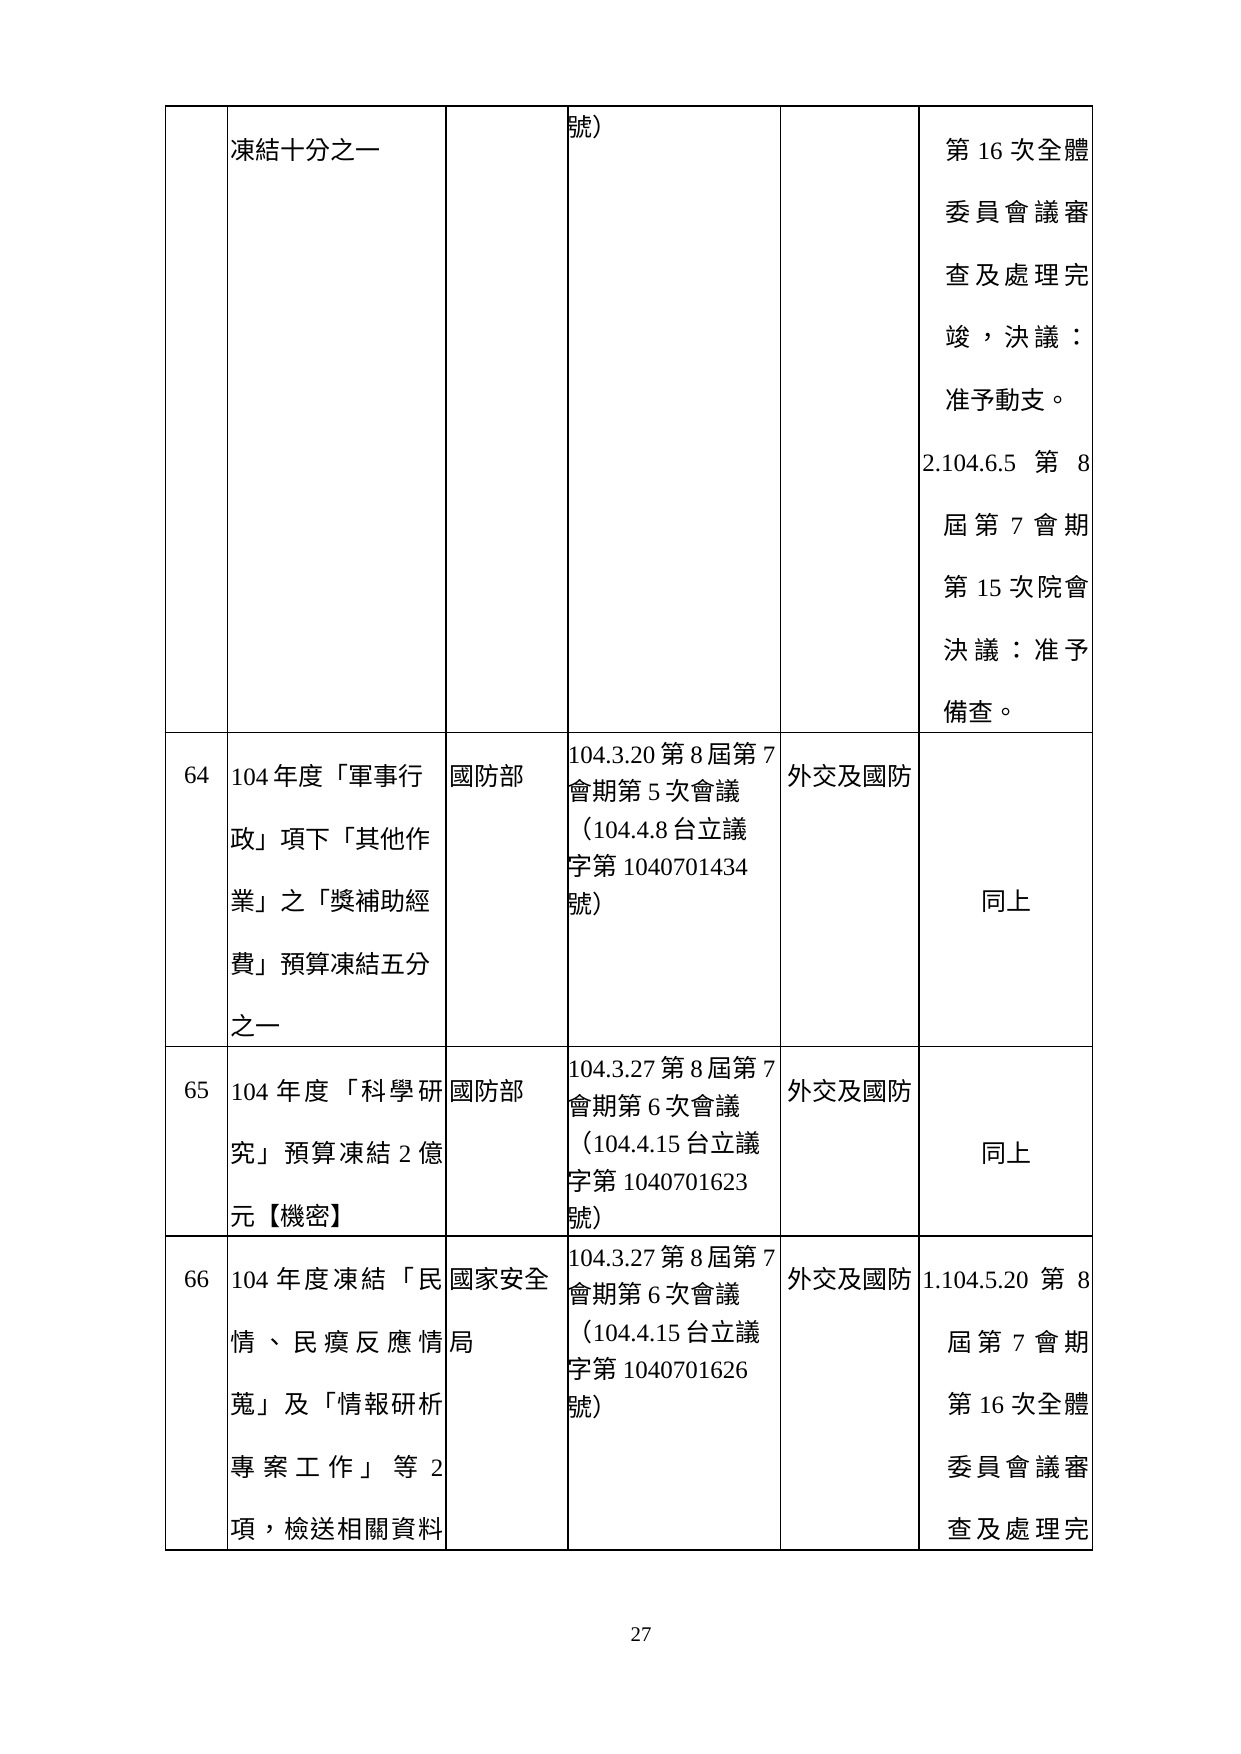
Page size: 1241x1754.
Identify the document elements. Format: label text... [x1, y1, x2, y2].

table_cell 104.3.27第8屆第7會期第6次會議（104.4.15台立議 字第1040701626號） [569, 1237, 780, 1549]
table_cell 號） [569, 107, 780, 732]
table_cell 外交及國防 [781, 733, 918, 1046]
table_cell 外交及國防 [781, 1047, 918, 1235]
table_cell 國防部 [447, 733, 567, 1046]
table_cell 66 [166, 1237, 227, 1549]
table_cell 1.104.5.20第8屆第7會期第16次全體委員會議審查及處理完 [920, 1237, 1092, 1549]
table_cell [447, 107, 567, 732]
table_cell 104.3.20第8屆第7會期第5次會議（104.4.8台立議 字第1040701434號） [569, 733, 780, 1046]
table_cell 64 [166, 733, 227, 1046]
table_cell 104年度凍結「民情、民瘼反應情蒐」及「情報研析專案工作」等2項，檢送相關資料 [228, 1237, 445, 1549]
table_cell 外交及國防 [781, 1237, 918, 1549]
table_cell 同上 [920, 1047, 1092, 1235]
table_cell 凍結十分之一 [228, 107, 445, 732]
table_cell [166, 107, 227, 732]
table_cell 104.3.27第8屆第7會期第6次會議（104.4.15台立議 字第1040701623號） [569, 1047, 780, 1235]
table_cell 104年度「軍事行政」項下「其他作業」之「獎補助經費」預算凍結五分之一 [228, 733, 445, 1046]
table_cell 104年度「科學研究」預算凍結2億元【機密】 [228, 1047, 445, 1235]
table_cell 第16次全體委員會議審查及處理完竣，決議：准予動支。 2.104.6.5第8屆第7會期第15次院會決議：准予備查。 [920, 107, 1092, 732]
table_cell 國防部 [447, 1047, 567, 1235]
table_cell [781, 107, 918, 732]
table_cell 65 [166, 1047, 227, 1235]
table_cell 同上 [920, 733, 1092, 1046]
table_cell 國家安全局 [447, 1237, 567, 1549]
